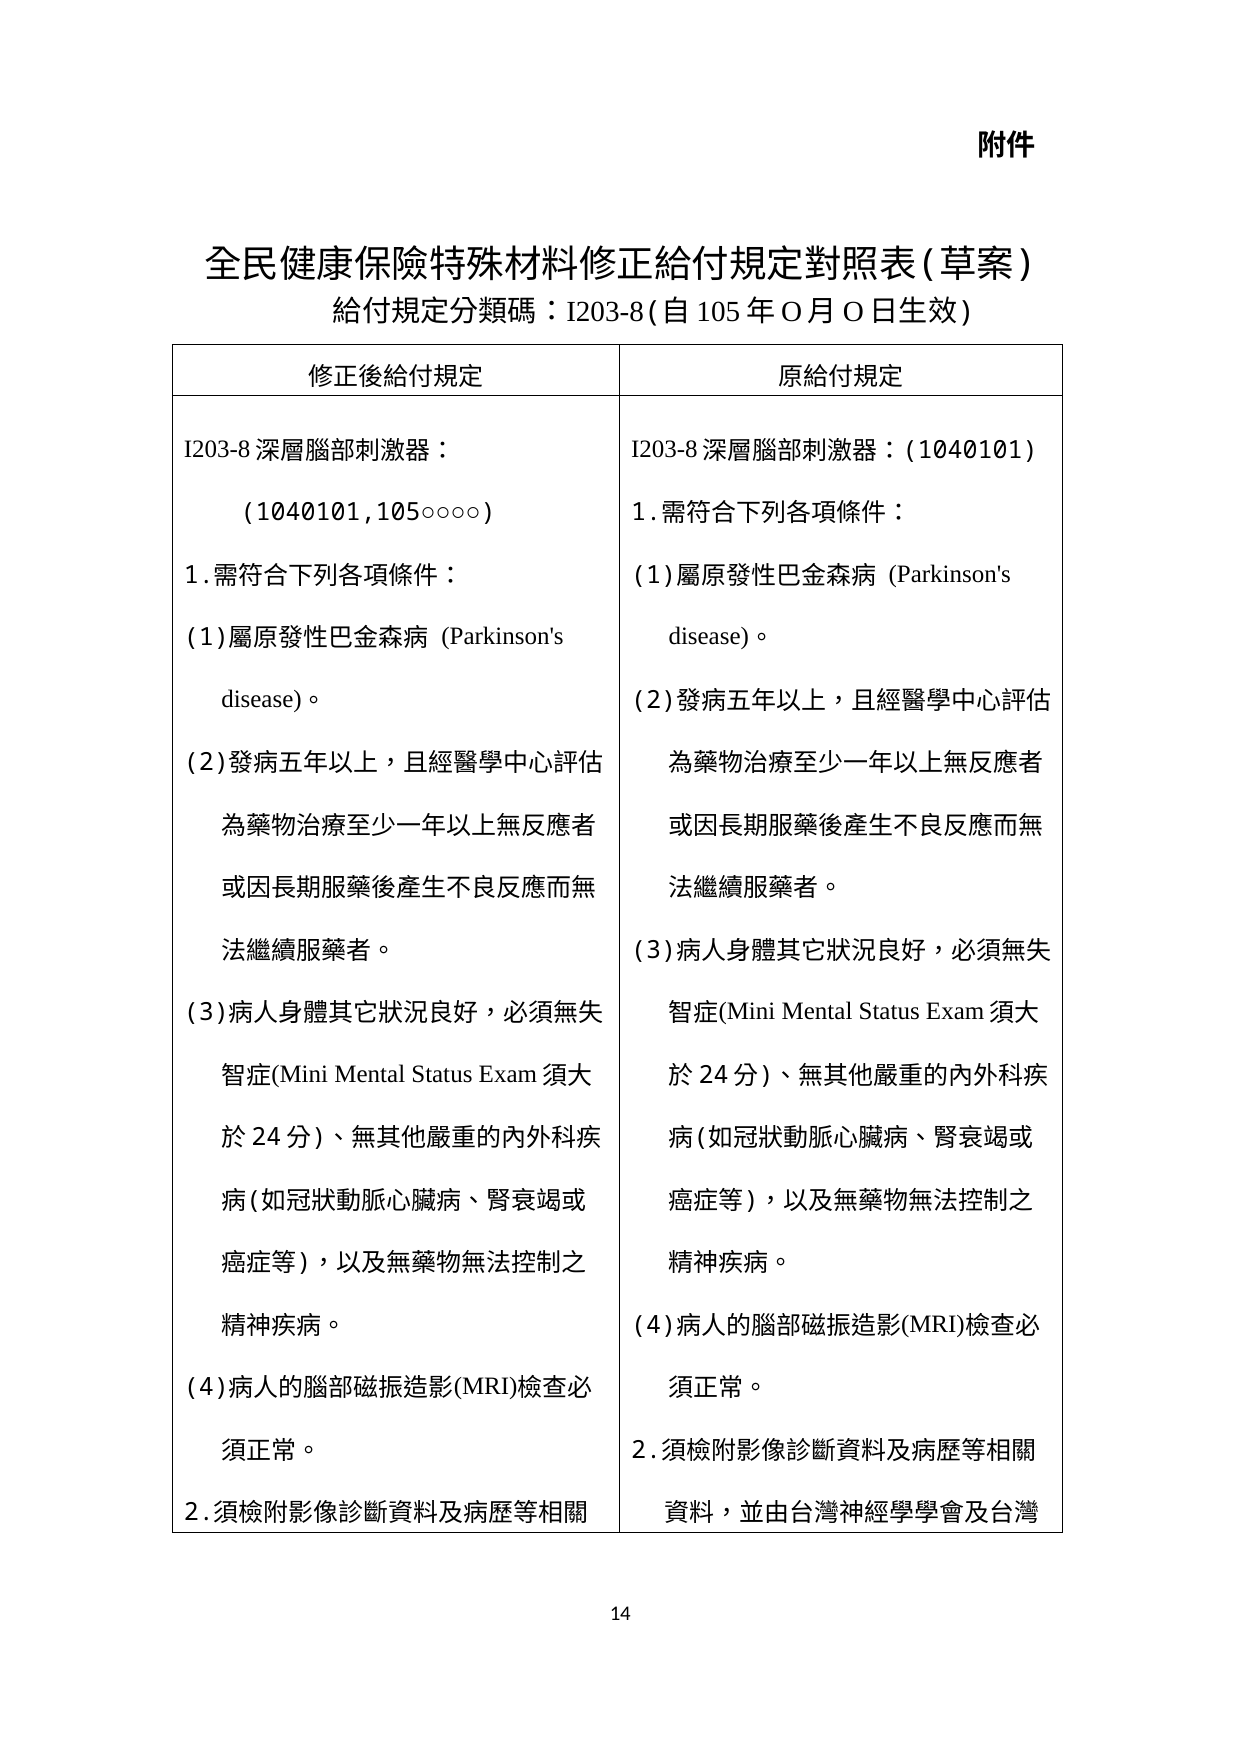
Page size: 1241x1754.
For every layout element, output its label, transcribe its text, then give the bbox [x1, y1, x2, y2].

table_header 原給付規定 [620, 345, 1062, 395]
table_header 修正後給付規定 [173, 345, 619, 395]
text 全民健康保險特殊材料修正給付規定對照表(草案) [136, 219, 1104, 282]
text 附件 [977, 121, 1077, 163]
table_cell I203-8深層腦部刺激器： (1040101,105○○○○) 1.需符合下列各項條件： (1)屬原發性巴金森病 (Parkinson's disease)。 (2)發病五年以上，且經醫學中心評估為藥物治療至少一年以上無反應者或因長期服藥後產生不良反應而無法繼續服藥者。 (3)病人身體其它狀況良好，必須無失智症(Mini Mental Status Exam須大於24分)、無其他嚴重的內外科疾病(如冠狀動脈心臟病、腎衰竭或癌症等)，以及無藥物無法控制之精神疾病。 (4)病人的腦部磁振造影(MRI)檢查必須正常。 2.須檢附影像診斷資料及病歷等相關 [173, 396, 619, 1532]
text 給付規定分類碼：I203-8(自105年Ο月Ο日生效) [203, 282, 1104, 332]
table_cell I203-8深層腦部刺激器：(1040101) 1.需符合下列各項條件： (1)屬原發性巴金森病 (Parkinson's disease)。 (2)發病五年以上，且經醫學中心評估為藥物治療至少一年以上無反應者或因長期服藥後產生不良反應而無法繼續服藥者。 (3)病人身體其它狀況良好，必須無失智症(Mini Mental Status Exam須大於24分)、無其他嚴重的內外科疾病(如冠狀動脈心臟病、腎衰竭或癌症等)，以及無藥物無法控制之精神疾病。 (4)病人的腦部磁振造影(MRI)檢查必須正常。 2.須檢附影像診斷資料及病歷等相關資料，並由台灣神經學學會及台灣 [620, 396, 1062, 1532]
